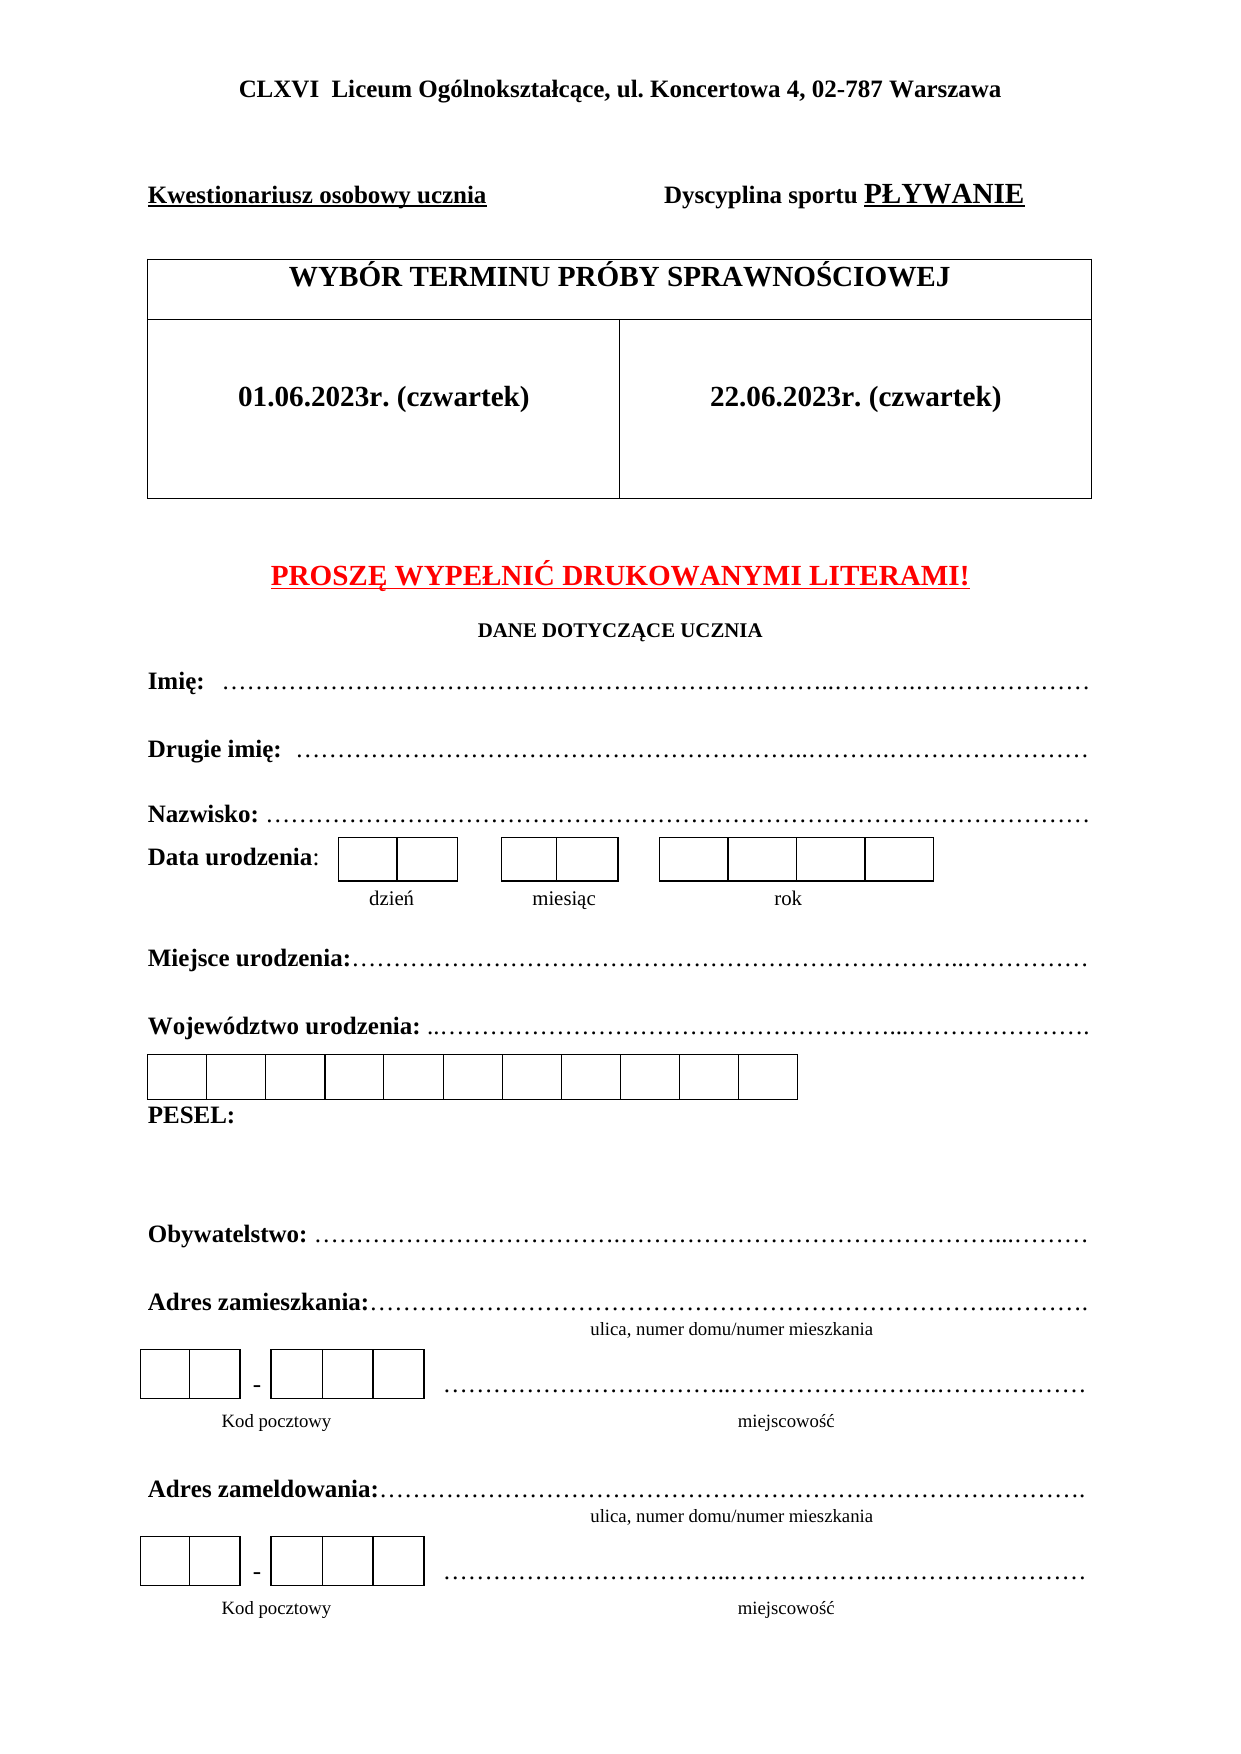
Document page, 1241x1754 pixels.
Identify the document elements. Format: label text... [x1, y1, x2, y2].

text - ……………………………..……………….…………………… [425, 1556, 1092, 1585]
text Nazwisko: ……………………………………………………………………………………… [148, 799, 1092, 828]
table_header [680, 1055, 738, 1099]
text Kod pocztowy miejscowość [148, 1410, 1092, 1431]
table_header [739, 1055, 797, 1099]
text ulica, numer domu/numer mieszkania [148, 1316, 1092, 1340]
text Drugie imię: ……………………………………………………..……….…………………… [148, 734, 1092, 763]
table_header [384, 1055, 443, 1099]
table_header [148, 1055, 206, 1099]
text Data urodzenia: [148, 842, 338, 871]
text dzień miesiąc rok [148, 885, 1092, 909]
text - ……………………………..…………………….……………… [425, 1369, 1092, 1398]
text Imię: ………………………………………………………………..……….………………… [148, 666, 1092, 695]
text [241, 1369, 270, 1398]
table_cell 22.06.2023r. (czwartek) [620, 320, 1091, 498]
text Województwo urodzenia: ..………………………………………………...…………………. [148, 1011, 1092, 1040]
text [241, 1556, 270, 1585]
table_header [621, 1055, 679, 1099]
table_header [562, 1055, 620, 1099]
text DANE DOTYCZĄCE UCZNIA [148, 618, 1092, 642]
text [934, 842, 1092, 871]
text Adres zameldowania:…………………………………………………………………………. [148, 1474, 1092, 1503]
text Adres zamieszkania:…………………………………………………………………..………. [148, 1287, 1092, 1316]
table_header [266, 1055, 324, 1099]
text PESEL: [148, 1100, 1092, 1129]
text PROSZĘ WYPEŁNIĆ DRUKOWANYMI LITERAMI! [148, 558, 1092, 592]
table_header [503, 1055, 561, 1099]
table_header [207, 1055, 265, 1099]
text Kwestionariusz osobowy ucznia Dyscyplina sportu PŁYWANIE [148, 176, 1092, 210]
text Obywatelstwo: ……………………………….………………………………………...……… [148, 1219, 1092, 1248]
table_header WYBÓR TERMINU PRÓBY SPRAWNOŚCIOWEJ [148, 260, 1091, 319]
text [619, 842, 659, 871]
text ulica, numer domu/numer mieszkania [148, 1503, 1092, 1527]
table_cell 01.06.2023r. (czwartek) [148, 320, 619, 498]
text Miejsce urodzenia:………………………………………………………………..…………… [148, 943, 1092, 972]
text [458, 842, 501, 871]
table_header [326, 1055, 383, 1099]
text Kod pocztowy miejscowość [148, 1597, 1092, 1618]
table_header [444, 1055, 502, 1099]
